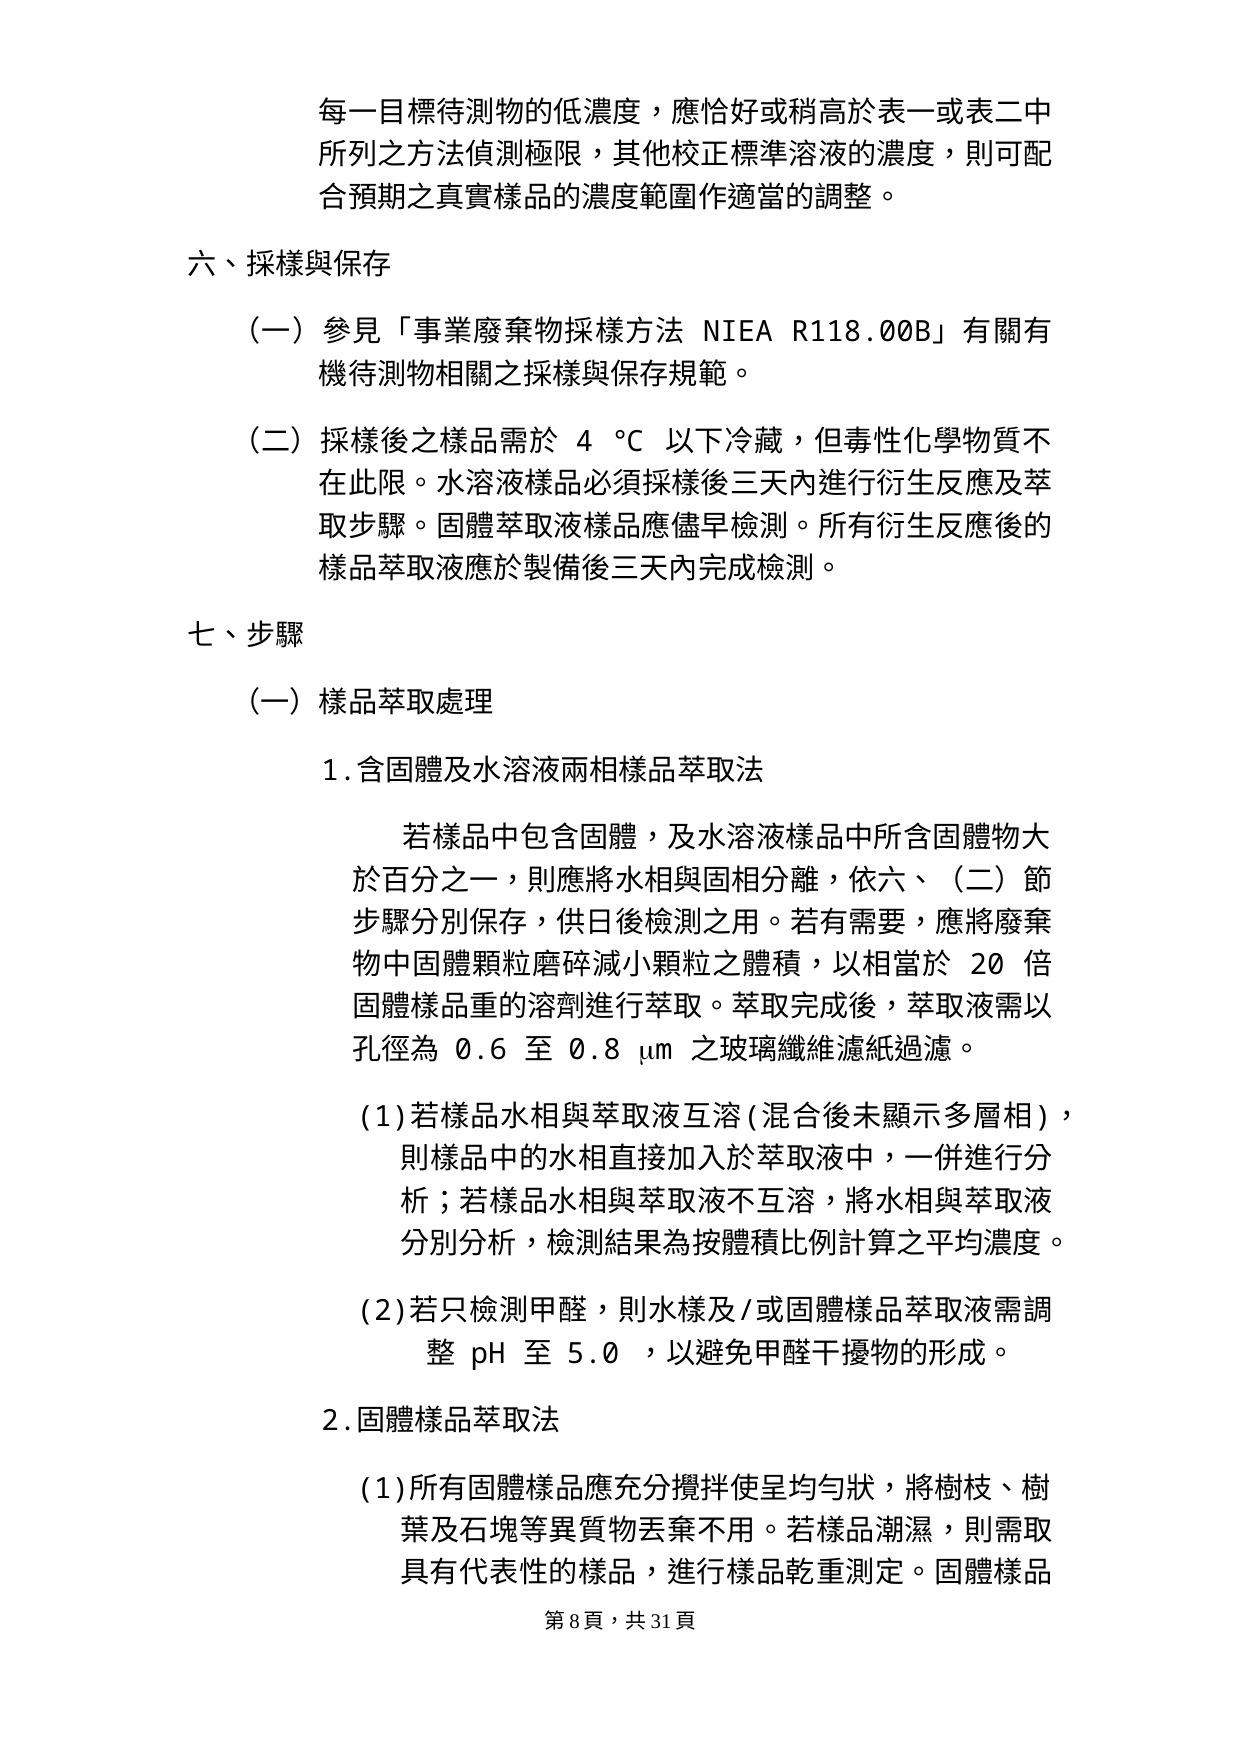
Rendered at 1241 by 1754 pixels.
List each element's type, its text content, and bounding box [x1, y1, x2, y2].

text (2)若只檢測甲醛，則水樣及/或固體樣品萃取液需調整 pH 至 5.0 ，以避免甲醛干擾物的形成。 [356, 1287, 1053, 1372]
text 七、步驟 [187, 612, 1053, 654]
text (1)所有固體樣品應充分攪拌使呈均勻狀，將樹枝、樹葉及石塊等異質物丟棄不用。若樣品潮濕，則需取具有代表性的樣品，進行樣品乾重測定。固體樣品粒子若固體每克之表面積大於或等於 3.1 cm2 或最窄處小於 1 cm，即可通過 9.5 mm 之標準篩網，則不需減小顆粒尺寸，否則應先壓碎、切割或磨細，使能通過 9.5 mm 之標準篩網。壓碎、切割或磨細的方法不可產生熱，且樣品應避免曝露於空氣，最好先將樣品及工具冷卻至 4 ℃ 再用。 [356, 1464, 1053, 1591]
text （一）樣品萃取處理 [231, 679, 1053, 721]
text 1.含固體及水溶液兩相樣品萃取法 [321, 746, 1053, 789]
text 若樣品中包含固體，及水溶液樣品中所含固體物大於百分之一，則應將水相與固相分離，依六、（二）節步驟分別保存，供日後檢測之用。若有需要，應將廢棄物中固體顆粒磨碎減小顆粒之體積，以相當於 20 倍固體樣品重的溶劑進行萃取。萃取完成後，萃取液需以孔徑為 0.6 至 0.8 m 之玻璃纖維濾紙過濾。 [352, 814, 1053, 1068]
text 六、採樣與保存 [187, 241, 1053, 283]
text 2.固體樣品萃取法 [321, 1397, 1053, 1439]
text (1)若樣品水相與萃取液互溶(混合後未顯示多層相)，則樣品中的水相直接加入於萃取液中，一併進行分析；若樣品水相與萃取液不互溶，將水相與萃取液分別分析，檢測結果為按體積比例計算之平均濃度。 [356, 1093, 1053, 1262]
text 每一目標待測物的低濃度，應恰好或稍高於表一或表二中所列之方法偵測極限，其他校正標準溶液的濃度，則可配合預期之真實樣品的濃度範圍作適當的調整。 [319, 89, 1053, 216]
text （一）參見「事業廢棄物採樣方法 NIEA R118.00B」有關有機待測物相關之採樣與保存規範。 [231, 308, 1053, 392]
text （二）採樣後之樣品需於 4 ℃ 以下冷藏，但毒性化學物質不在此限。水溶液樣品必須採樣後三天內進行衍生反應及萃取步驟。固體萃取液樣品應儘早檢測。所有衍生反應後的樣品萃取液應於製備後三天內完成檢測。 [231, 417, 1053, 587]
